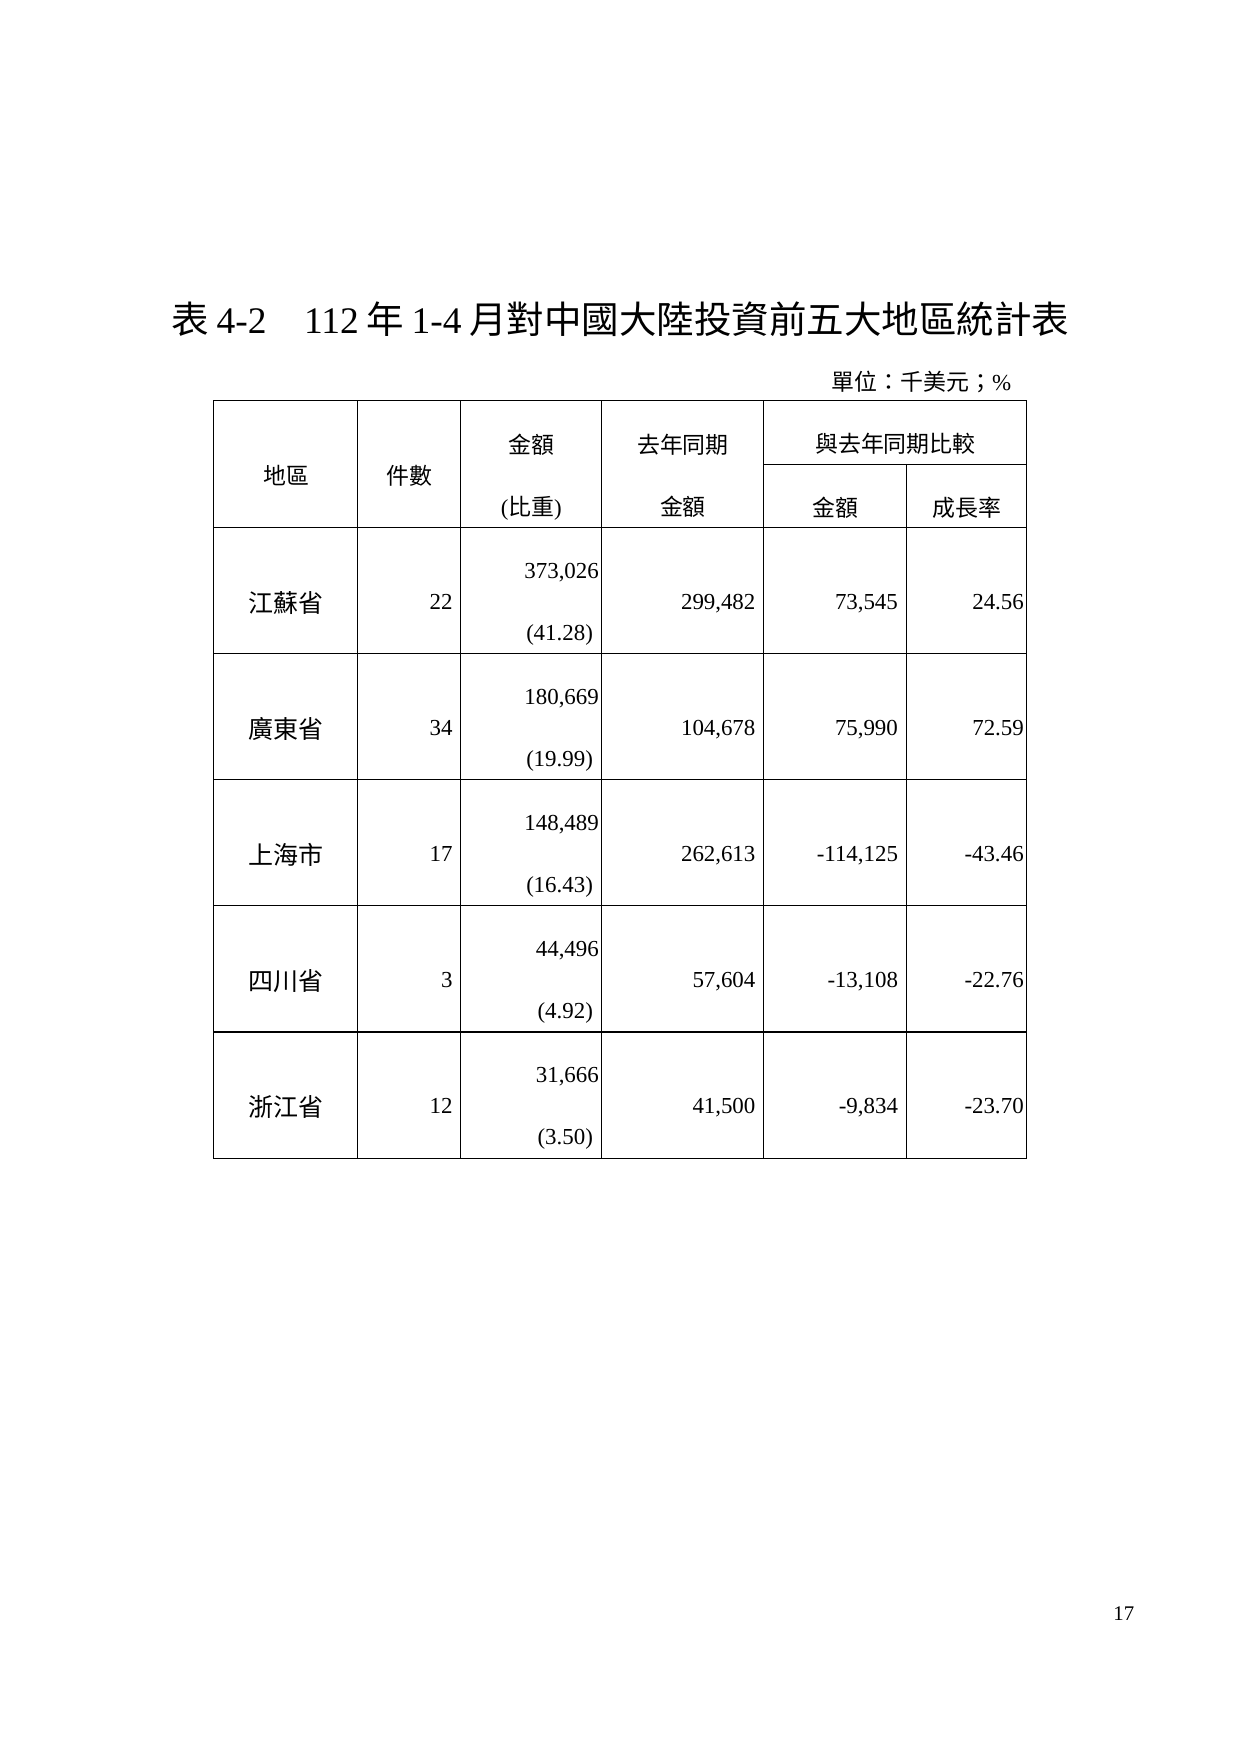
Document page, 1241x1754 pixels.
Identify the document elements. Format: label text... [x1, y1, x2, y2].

table_cell 江蘇省 [214, 528, 357, 653]
table_cell 41,500 [602, 1033, 763, 1157]
table_cell -23.70 [907, 1033, 1026, 1157]
table_cell 75,990 [764, 654, 906, 779]
table_cell -43.46 [907, 780, 1026, 905]
table_cell 17 [358, 780, 460, 905]
text 單位：千美元；% [106, 338, 1084, 400]
table_cell -9,834 [764, 1033, 906, 1157]
table_header 金額 (比重) [461, 401, 601, 527]
table_cell -13,108 [764, 906, 906, 1031]
table_header 地區 [214, 401, 357, 527]
table_cell -114,125 [764, 780, 906, 905]
table_cell 金額 [764, 465, 906, 527]
table_cell 四川省 [214, 906, 357, 1031]
table_cell 44,496 (4.92) [461, 906, 601, 1031]
table_cell 73,545 [764, 528, 906, 653]
table_header 件數 [358, 401, 460, 527]
text 表4-2 112年1-4月對中國大陸投資前五大地區統計表 [106, 275, 1134, 338]
table_cell 24.56 [907, 528, 1026, 653]
table_cell 22 [358, 528, 460, 653]
table_cell 34 [358, 654, 460, 779]
table_cell 成長率 [907, 465, 1026, 527]
table_cell 104,678 [602, 654, 763, 779]
table_cell 148,489 (16.43) [461, 780, 601, 905]
table_cell 31,666 (3.50) [461, 1033, 601, 1157]
table_cell 262,613 [602, 780, 763, 905]
table_cell 72.59 [907, 654, 1026, 779]
table_cell 57,604 [602, 906, 763, 1031]
table_header 去年同期 金額 [602, 401, 763, 527]
table_header 與去年同期比較 [764, 401, 1026, 464]
table_cell 180,669 (19.99) [461, 654, 601, 779]
table_cell 12 [358, 1033, 460, 1157]
table_cell 浙江省 [214, 1033, 357, 1157]
table_cell 299,482 [602, 528, 763, 653]
table_cell 373,026 (41.28) [461, 528, 601, 653]
table_cell 3 [358, 906, 460, 1031]
table_cell 上海市 [214, 780, 357, 905]
table_cell 廣東省 [214, 654, 357, 779]
table_cell -22.76 [907, 906, 1026, 1031]
